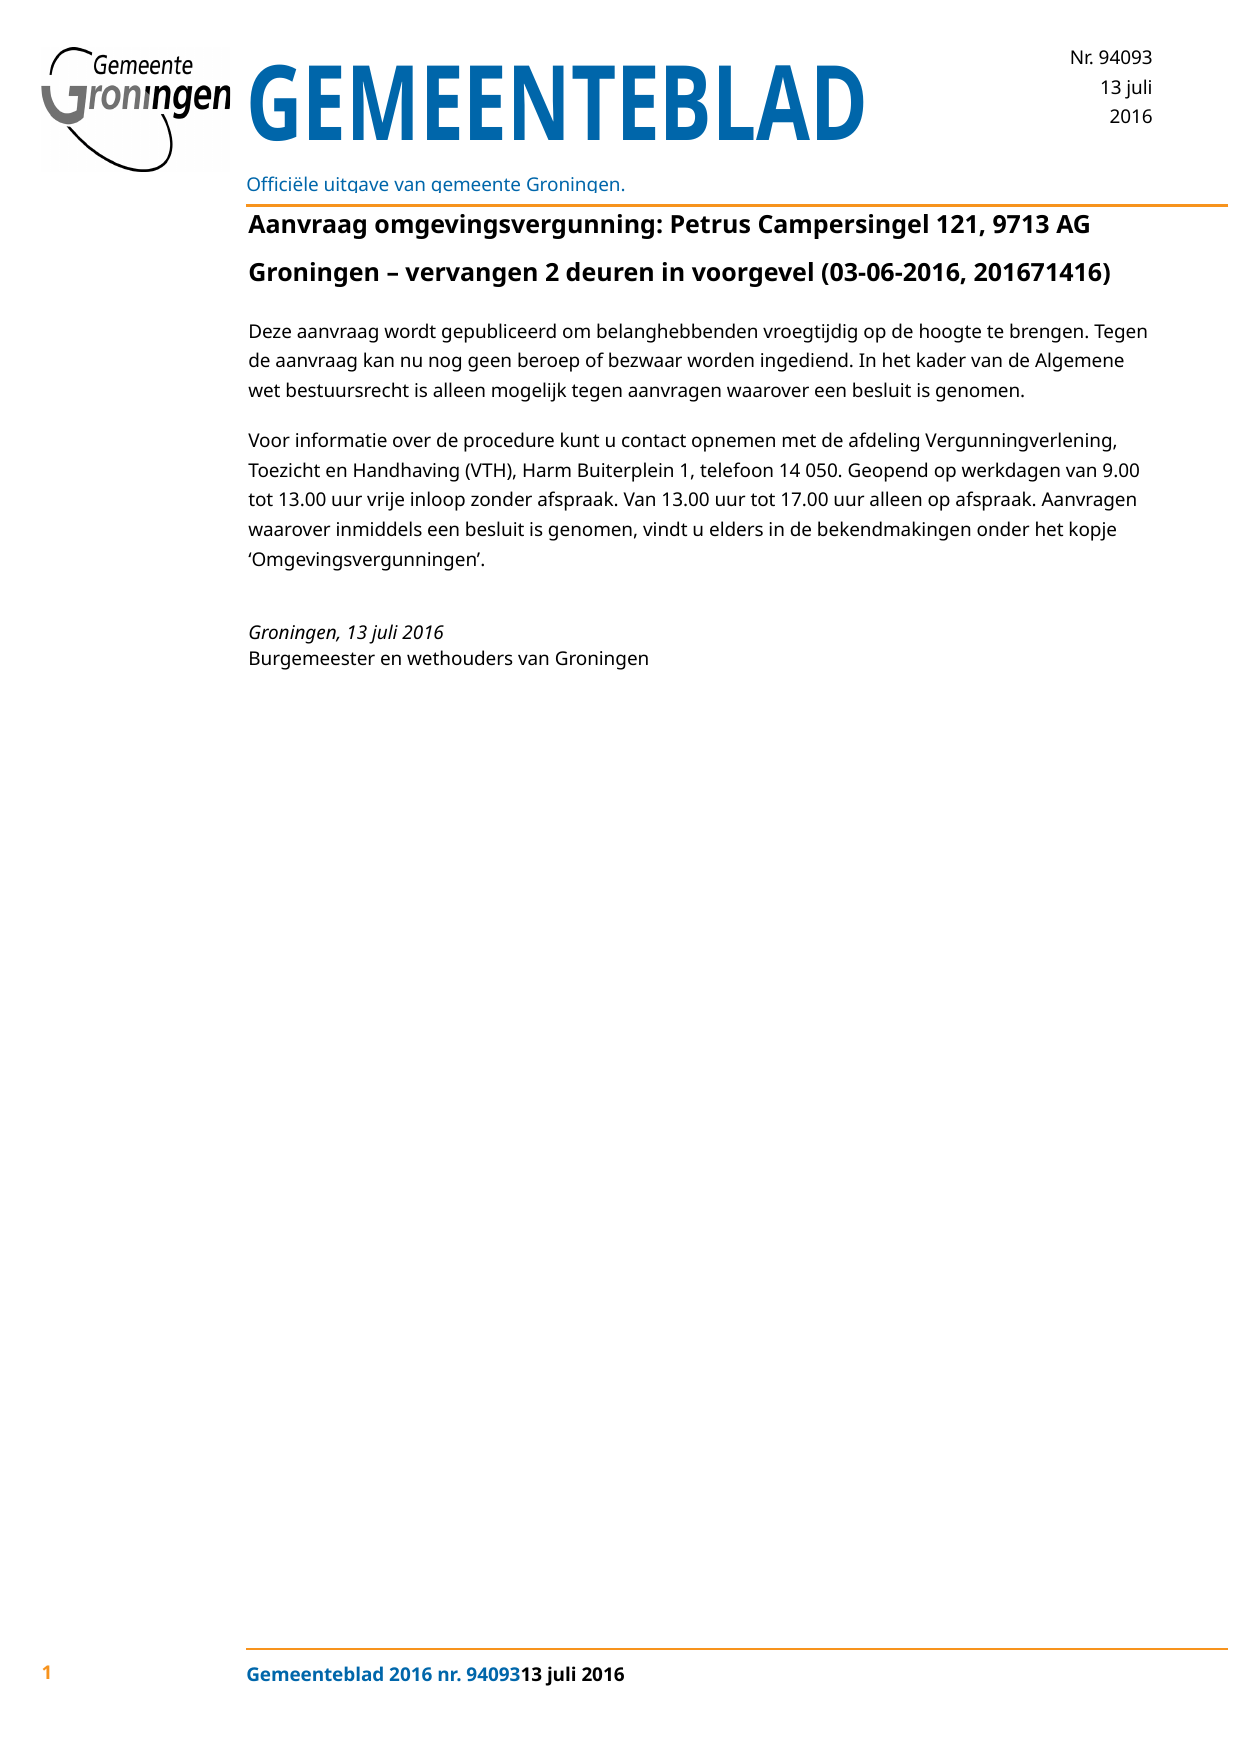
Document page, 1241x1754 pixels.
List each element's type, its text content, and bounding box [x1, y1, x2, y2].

text Deze aanvraag wordt gepubliceerd om belanghebbenden vroegtijdig op de hoogte te brengen. Tegen de aanvraag kan nu nog geen beroep of bezwaar worden ingediend. In het kader van de Algemene wet bestuursrecht is alleen mogelijk tegen aanvragen waarover een besluit is genomen. [248, 318, 1152, 403]
picture [41, 47, 231, 172]
text Groningen, 13 juli 2016 [248, 619, 1152, 645]
text Voor informatie over de procedure kunt u contact opnemen met de afdeling Vergunningverlening, Toezicht en Handhaving (VTH), Harm Buiterplein 1, telefoon 14 050. Geopend op werkdagen van 9.00 tot 13.00 uur vrije inloop zonder afspraak. Van 13.00 uur tot 17.00 uur alleen op afspraak. Aanvragen waarover inmiddels een besluit is genomen, vindt u elders in de bekendmakingen onder het kopje ‘Omgevingsvergunningen’. [248, 427, 1152, 572]
text Burgemeester en wethouders van Groningen [248, 645, 1152, 671]
text Aanvraag omgevingsvergunning: Petrus Campersingel 121, 9713 AG Groningen – vervangen 2 deuren in voorgevel (03-06-2016, 201671416) [248, 207, 1152, 288]
